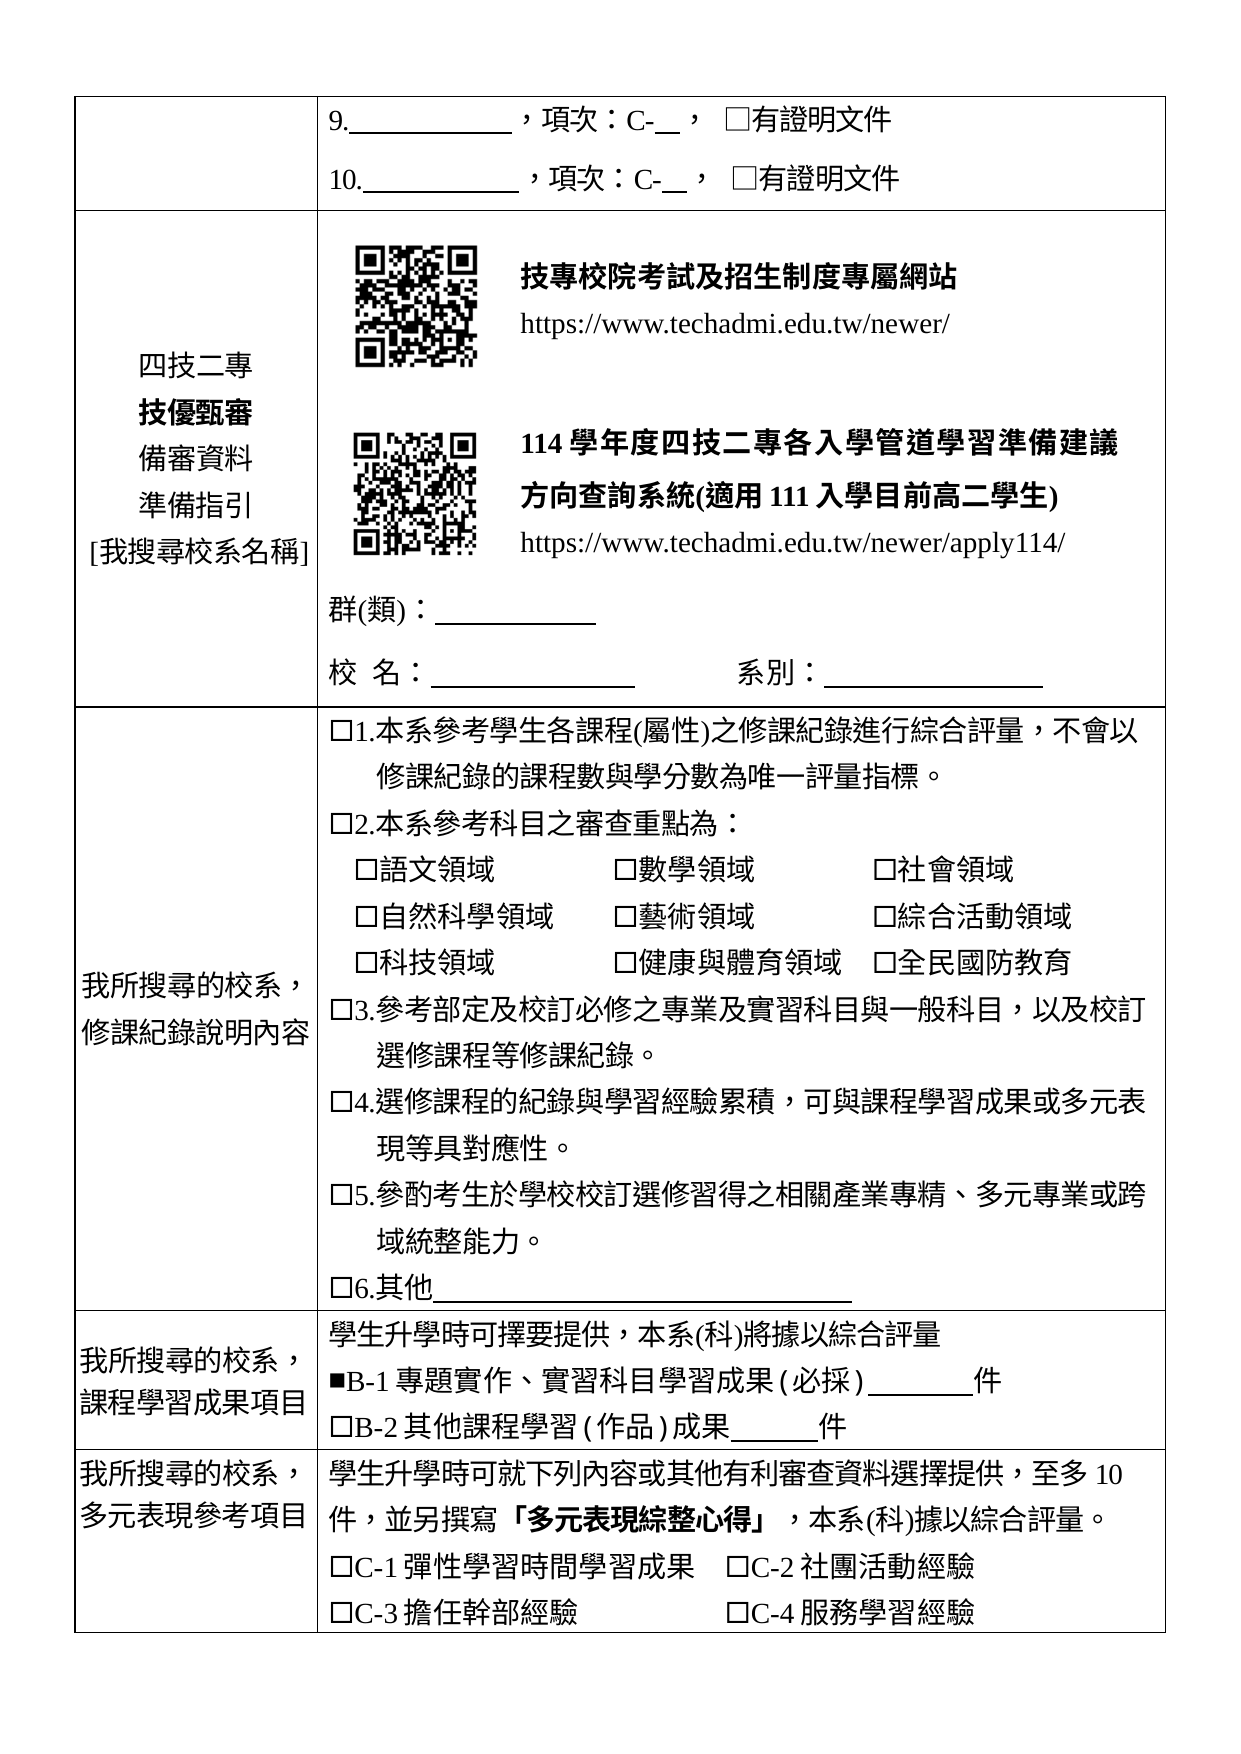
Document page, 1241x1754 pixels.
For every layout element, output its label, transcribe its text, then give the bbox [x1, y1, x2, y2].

table_cell 1.本系參考學生各課程(屬性)之修課紀錄進行綜合評量，不會以修課紀錄的課程數與學分數為唯一評量指標。 2.本系參考科目之審查重點為： 語文領域 數學領域 社會領域 自然科學領域 藝術領域 綜合活動領域 科技領域 健康與體育領域 全民國防教育 3.參考部定及校訂必修之專業及實習科目與一般科目，以及校訂選修課程等修課紀錄。 4.選修課程的紀錄與學習經驗累積，可與課程學習成果或多元表現等具對應性。 5.參酌考生於學校校訂選修習得之相關產業專精、多元專業或跨域統整能力。 6.其他 [318, 708, 1165, 1310]
table_cell 9. ，項次：C- ， □有證明文件 10. ，項次：C- ， □有證明文件 [318, 97, 1165, 210]
table_cell 114學年度四技二專各入學管道學習準備建議方向查詢系統(適用111入學目前高二學生) https://www.techadmi.edu.tw/newer/apply114/ [509, 400, 1132, 586]
table_cell 四技二專 技優甄審 備審資料 準備指引 [我搜尋校系名稱] [76, 211, 317, 706]
table_cell [76, 97, 317, 210]
table_cell 我所搜尋的校系，修課紀錄說明內容 [76, 708, 317, 1310]
table_cell 我所搜尋的校系，多元表現參考項目 [76, 1450, 317, 1632]
table_cell 群(類)： 校 名： 系別： [318, 211, 1165, 706]
table_cell [328, 400, 509, 586]
table_header 技專校院考試及招生制度專屬網站 https://www.techadmi.edu.tw/newer/ [509, 211, 1132, 400]
table_cell 學生升學時可擇要提供，本系(科)將據以綜合評量 ■B-1專題實作、實習科目學習成果(必採) 件 B-2其他課程學習(作品)成果 件 [318, 1311, 1165, 1449]
table_cell 我所搜尋的校系，課程學習成果項目 [76, 1311, 317, 1449]
table_cell 學生升學時可就下列內容或其他有利審查資料選擇提供，至多10件，並另撰寫「多元表現綜整心得」，本系(科)據以綜合評量。 C-1彈性學習時間學習成果 C-2社團活動經驗 C-3擔任幹部經驗 C-4服務學習經驗 [318, 1450, 1165, 1632]
table_header [328, 211, 509, 400]
